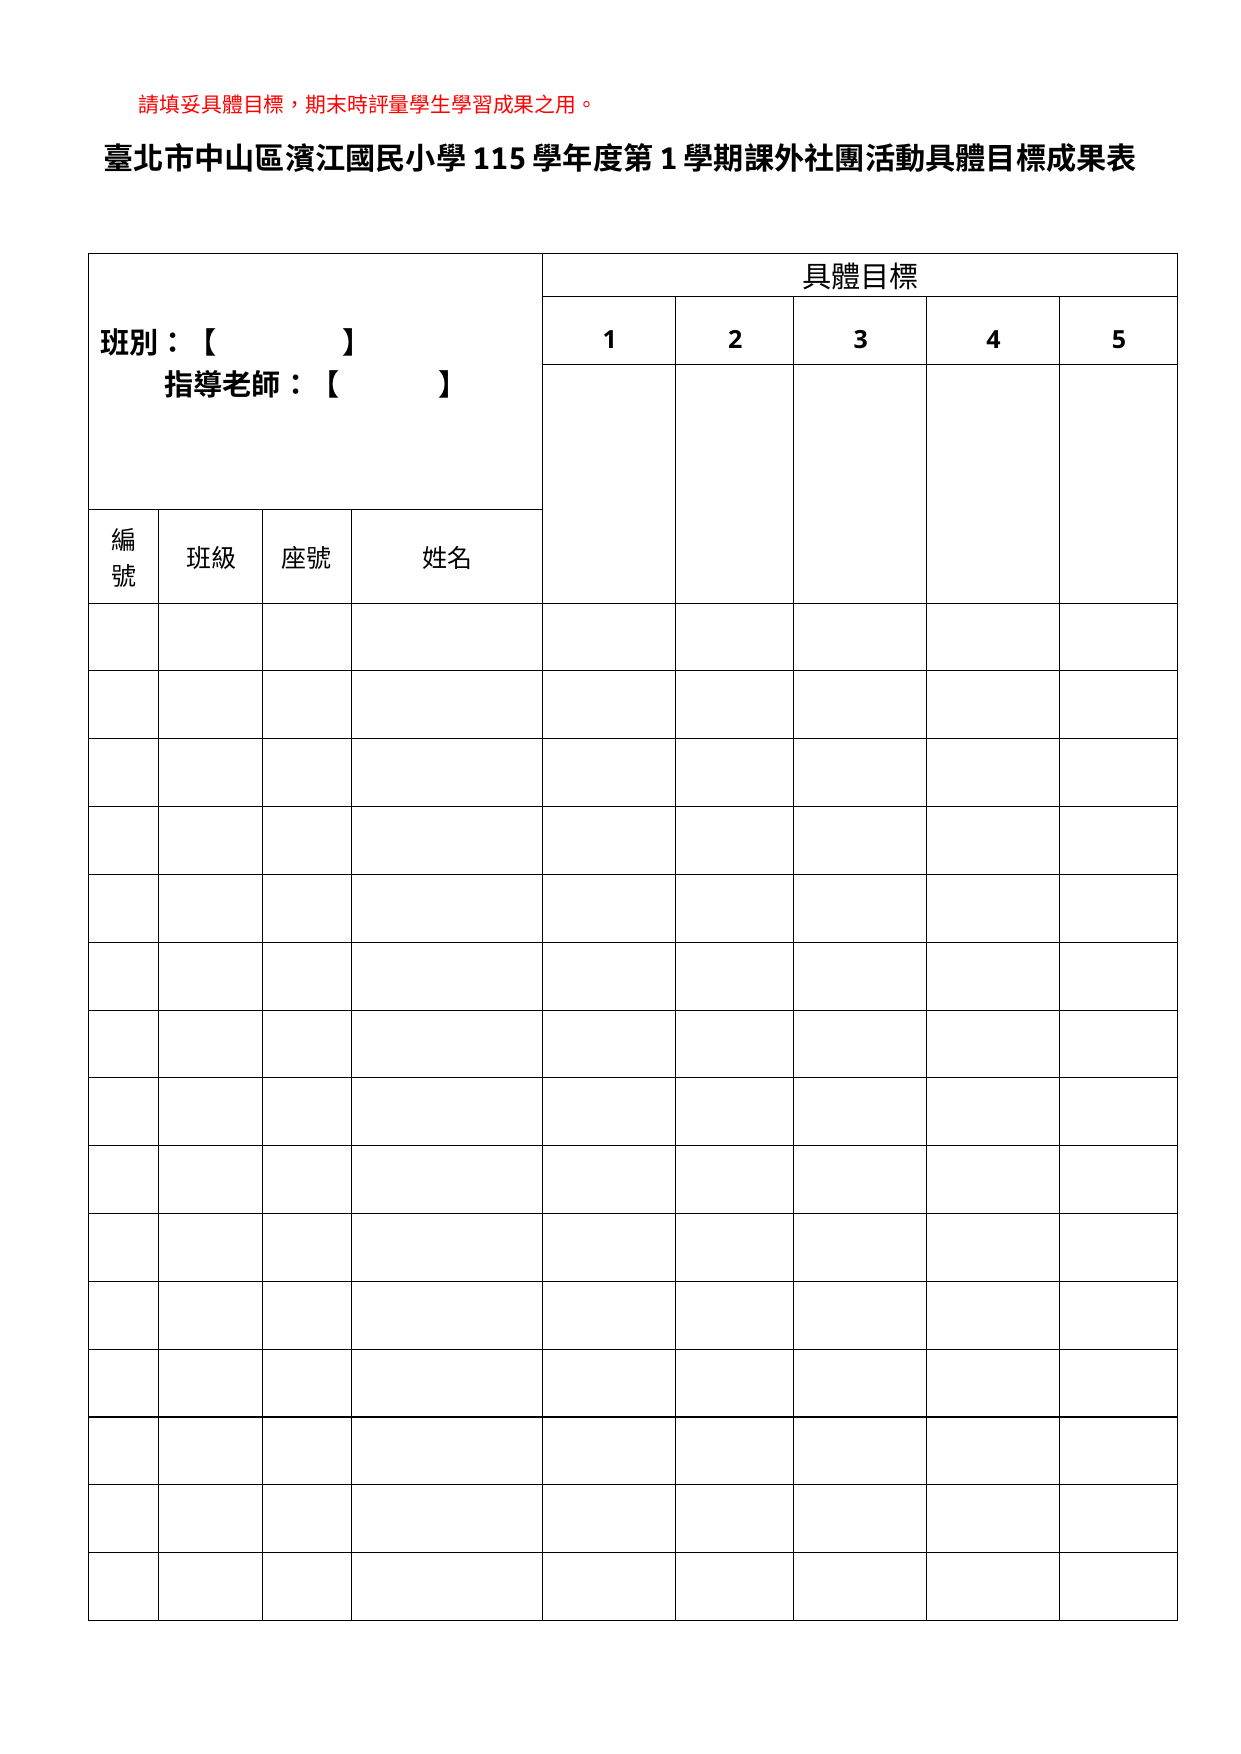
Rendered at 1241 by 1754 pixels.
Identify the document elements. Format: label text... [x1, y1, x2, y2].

table_cell [676, 1011, 793, 1077]
table_cell [352, 807, 542, 874]
table_cell [89, 604, 158, 670]
table_cell [794, 1553, 926, 1620]
table_cell [1060, 739, 1177, 806]
table_cell [543, 943, 675, 1009]
table_cell [794, 1418, 926, 1484]
table_header 具體目標 [543, 254, 1177, 296]
table_cell [263, 1485, 351, 1552]
table_cell [89, 1418, 158, 1484]
table_cell [676, 365, 793, 603]
table_cell [1060, 365, 1177, 603]
table_cell [543, 1553, 675, 1620]
table_cell [1060, 1011, 1177, 1077]
table_cell [676, 1282, 793, 1348]
table_cell [676, 739, 793, 806]
table_cell [794, 1146, 926, 1213]
table_cell [543, 1485, 675, 1552]
table_cell [676, 604, 793, 670]
table_cell [159, 1214, 262, 1281]
table_cell [676, 1214, 793, 1281]
table_cell [352, 604, 542, 670]
table_cell [543, 1214, 675, 1281]
table_cell [159, 1553, 262, 1620]
table_cell [794, 1485, 926, 1552]
table_cell [263, 943, 351, 1009]
table_cell [927, 671, 1059, 738]
table_cell [89, 1078, 158, 1145]
table_cell [543, 875, 675, 942]
table_cell [794, 943, 926, 1009]
table_cell [263, 1282, 351, 1348]
table_cell 姓名 [352, 510, 542, 603]
table_cell [927, 1078, 1059, 1145]
table_cell [794, 1214, 926, 1281]
table_cell [676, 1553, 793, 1620]
table_cell [543, 1146, 675, 1213]
table_cell [263, 739, 351, 806]
table_cell [159, 739, 262, 806]
table_cell [676, 875, 793, 942]
table_cell [543, 365, 675, 603]
table_cell [263, 604, 351, 670]
table_cell [676, 1418, 793, 1484]
table_cell [352, 1078, 542, 1145]
table_header 班別：【 】 指導老師：【 】 [89, 254, 542, 509]
table_cell [263, 1146, 351, 1213]
table_cell [794, 1350, 926, 1416]
table_cell [159, 1146, 262, 1213]
text 臺北市中山區濱江國民小學115學年度第1學期課外社團活動具體目標成果表 [89, 135, 1152, 178]
table_cell [352, 1146, 542, 1213]
table_cell [263, 1553, 351, 1620]
table_cell [89, 671, 158, 738]
table_cell [794, 807, 926, 874]
table_cell [159, 1282, 262, 1348]
table_cell [1060, 1078, 1177, 1145]
table_cell [927, 1214, 1059, 1281]
table_cell [1060, 1553, 1177, 1620]
table_cell [794, 875, 926, 942]
table_cell [927, 1146, 1059, 1213]
table_cell [159, 1418, 262, 1484]
table_cell [159, 671, 262, 738]
table_cell [927, 1485, 1059, 1552]
table_cell [89, 807, 158, 874]
table_cell [89, 1282, 158, 1348]
table_cell [159, 604, 262, 670]
table_cell [794, 365, 926, 603]
table_cell [543, 1350, 675, 1416]
table_cell 座號 [263, 510, 351, 603]
table_cell [352, 875, 542, 942]
table_cell [263, 1214, 351, 1281]
table_cell [89, 1146, 158, 1213]
table_cell [89, 1350, 158, 1416]
table_cell [89, 943, 158, 1009]
table_cell [1060, 875, 1177, 942]
table_cell [159, 875, 262, 942]
table_cell [543, 739, 675, 806]
table_cell [676, 1485, 793, 1552]
table_cell [352, 671, 542, 738]
table_cell [676, 671, 793, 738]
table_cell 編號 [89, 510, 158, 603]
table_cell [927, 1282, 1059, 1348]
table_cell [794, 671, 926, 738]
table_cell [352, 1418, 542, 1484]
table_cell [1060, 1214, 1177, 1281]
table_cell [543, 807, 675, 874]
table_cell [159, 1485, 262, 1552]
table_cell [676, 1146, 793, 1213]
table_cell [89, 875, 158, 942]
table_cell [1060, 943, 1177, 1009]
table_cell [352, 1485, 542, 1552]
table_cell [263, 875, 351, 942]
table_cell [89, 739, 158, 806]
table_cell [89, 1011, 158, 1077]
table_cell [352, 943, 542, 1009]
table_cell [794, 1011, 926, 1077]
table_cell [676, 1078, 793, 1145]
table_cell [543, 1282, 675, 1348]
table_cell [352, 1011, 542, 1077]
table_cell [352, 1214, 542, 1281]
table_cell 3 [794, 297, 926, 364]
table_cell [543, 1418, 675, 1484]
table_cell [676, 807, 793, 874]
table_cell [927, 1553, 1059, 1620]
table_cell [927, 1350, 1059, 1416]
table_cell [1060, 671, 1177, 738]
table_cell [927, 1011, 1059, 1077]
table_cell [1060, 807, 1177, 874]
table_cell [159, 807, 262, 874]
table_cell [794, 604, 926, 670]
table_cell [676, 1350, 793, 1416]
table_cell [927, 875, 1059, 942]
table_cell [543, 671, 675, 738]
table_cell [159, 943, 262, 1009]
table_cell [927, 604, 1059, 670]
table_cell [794, 1078, 926, 1145]
table_cell [1060, 1350, 1177, 1416]
table_cell [1060, 1146, 1177, 1213]
table_cell [352, 1350, 542, 1416]
table_cell [89, 1553, 158, 1620]
table_cell [89, 1214, 158, 1281]
table_cell [263, 671, 351, 738]
table_cell [1060, 1282, 1177, 1348]
table_cell [263, 1011, 351, 1077]
table_cell [927, 365, 1059, 603]
table_cell [1060, 1485, 1177, 1552]
table_cell [543, 1078, 675, 1145]
table_cell 2 [676, 297, 793, 364]
table_cell 5 [1060, 297, 1177, 364]
table_cell [927, 1418, 1059, 1484]
table_cell [352, 1282, 542, 1348]
table_cell [263, 1350, 351, 1416]
table_cell [794, 739, 926, 806]
table_cell [676, 943, 793, 1009]
table_cell [927, 807, 1059, 874]
table_cell [352, 739, 542, 806]
table_cell [159, 1078, 262, 1145]
table_cell [352, 1553, 542, 1620]
table_cell [543, 1011, 675, 1077]
table_cell [927, 943, 1059, 1009]
table_cell [263, 1418, 351, 1484]
table_cell [89, 1485, 158, 1552]
table_cell 班級 [159, 510, 262, 603]
table_cell [263, 1078, 351, 1145]
table_cell [159, 1011, 262, 1077]
table_cell [543, 604, 675, 670]
table_cell 1 [543, 297, 675, 364]
table_cell [263, 807, 351, 874]
table_cell [794, 1282, 926, 1348]
table_cell [1060, 1418, 1177, 1484]
table_cell [159, 1350, 262, 1416]
table_cell 4 [927, 297, 1059, 364]
table_cell [927, 739, 1059, 806]
table_cell [1060, 604, 1177, 670]
